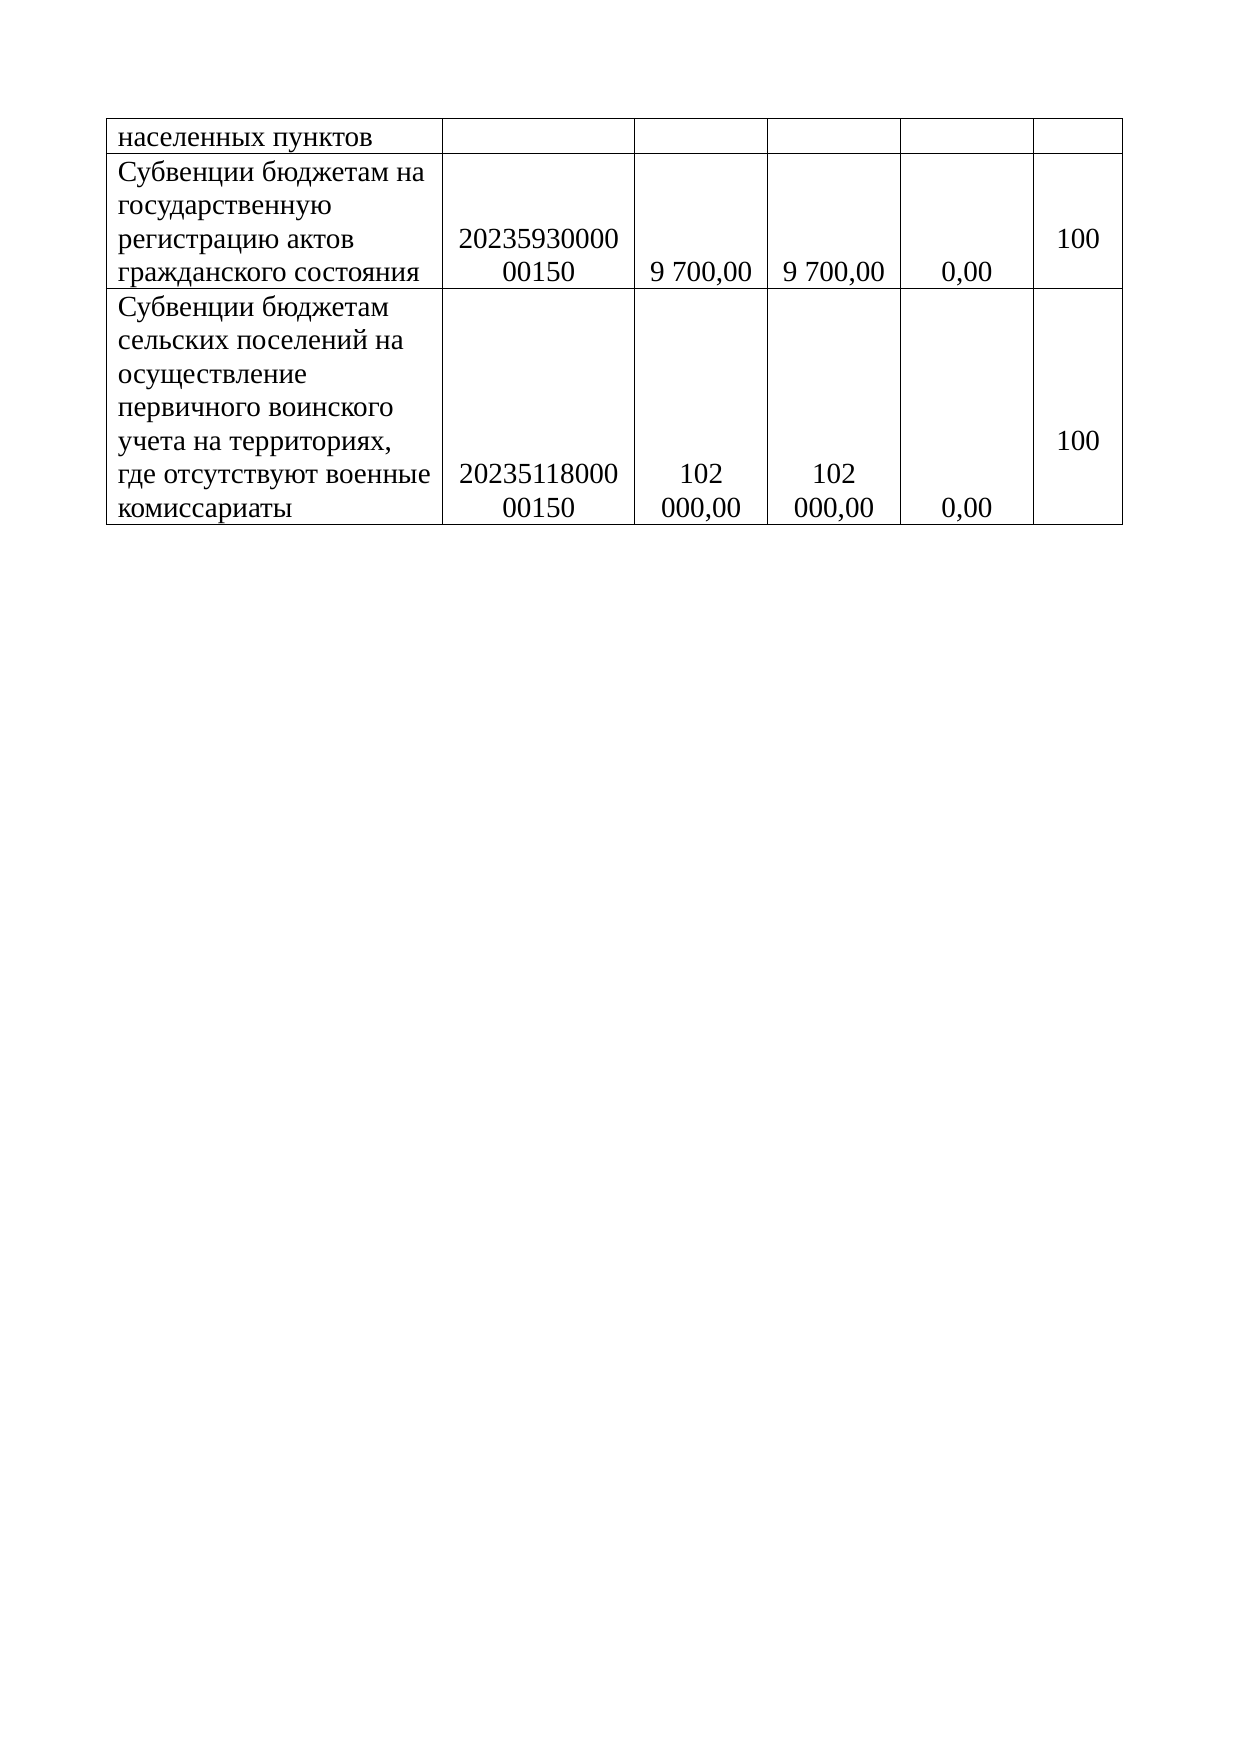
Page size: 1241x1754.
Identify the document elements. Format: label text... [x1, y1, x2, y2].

table_cell населенных пунктов [107, 119, 442, 153]
table_cell [1034, 119, 1122, 153]
table_cell [443, 119, 634, 153]
table_cell 9 700,00 [635, 154, 767, 288]
table_cell 100 [1034, 154, 1122, 288]
table_cell 100 [1034, 289, 1122, 524]
table_cell Субвенции бюджетам сельских поселений на осуществление первичного воинского учета на территориях, где отсутствуют военные комиссариаты [107, 289, 442, 524]
table_cell [635, 119, 767, 153]
table_cell Субвенции бюджетам на государственную регистрацию актов гражданского состояния [107, 154, 442, 288]
table_cell 2023593000000150 [443, 154, 634, 288]
table_cell [768, 119, 900, 153]
table_cell 0,00 [901, 289, 1033, 524]
table_cell 102 000,00 [635, 289, 767, 524]
table_cell 2023511800000150 [443, 289, 634, 524]
table_cell [901, 119, 1033, 153]
table_cell 102 000,00 [768, 289, 900, 524]
table_cell 9 700,00 [768, 154, 900, 288]
table_cell 0,00 [901, 154, 1033, 288]
